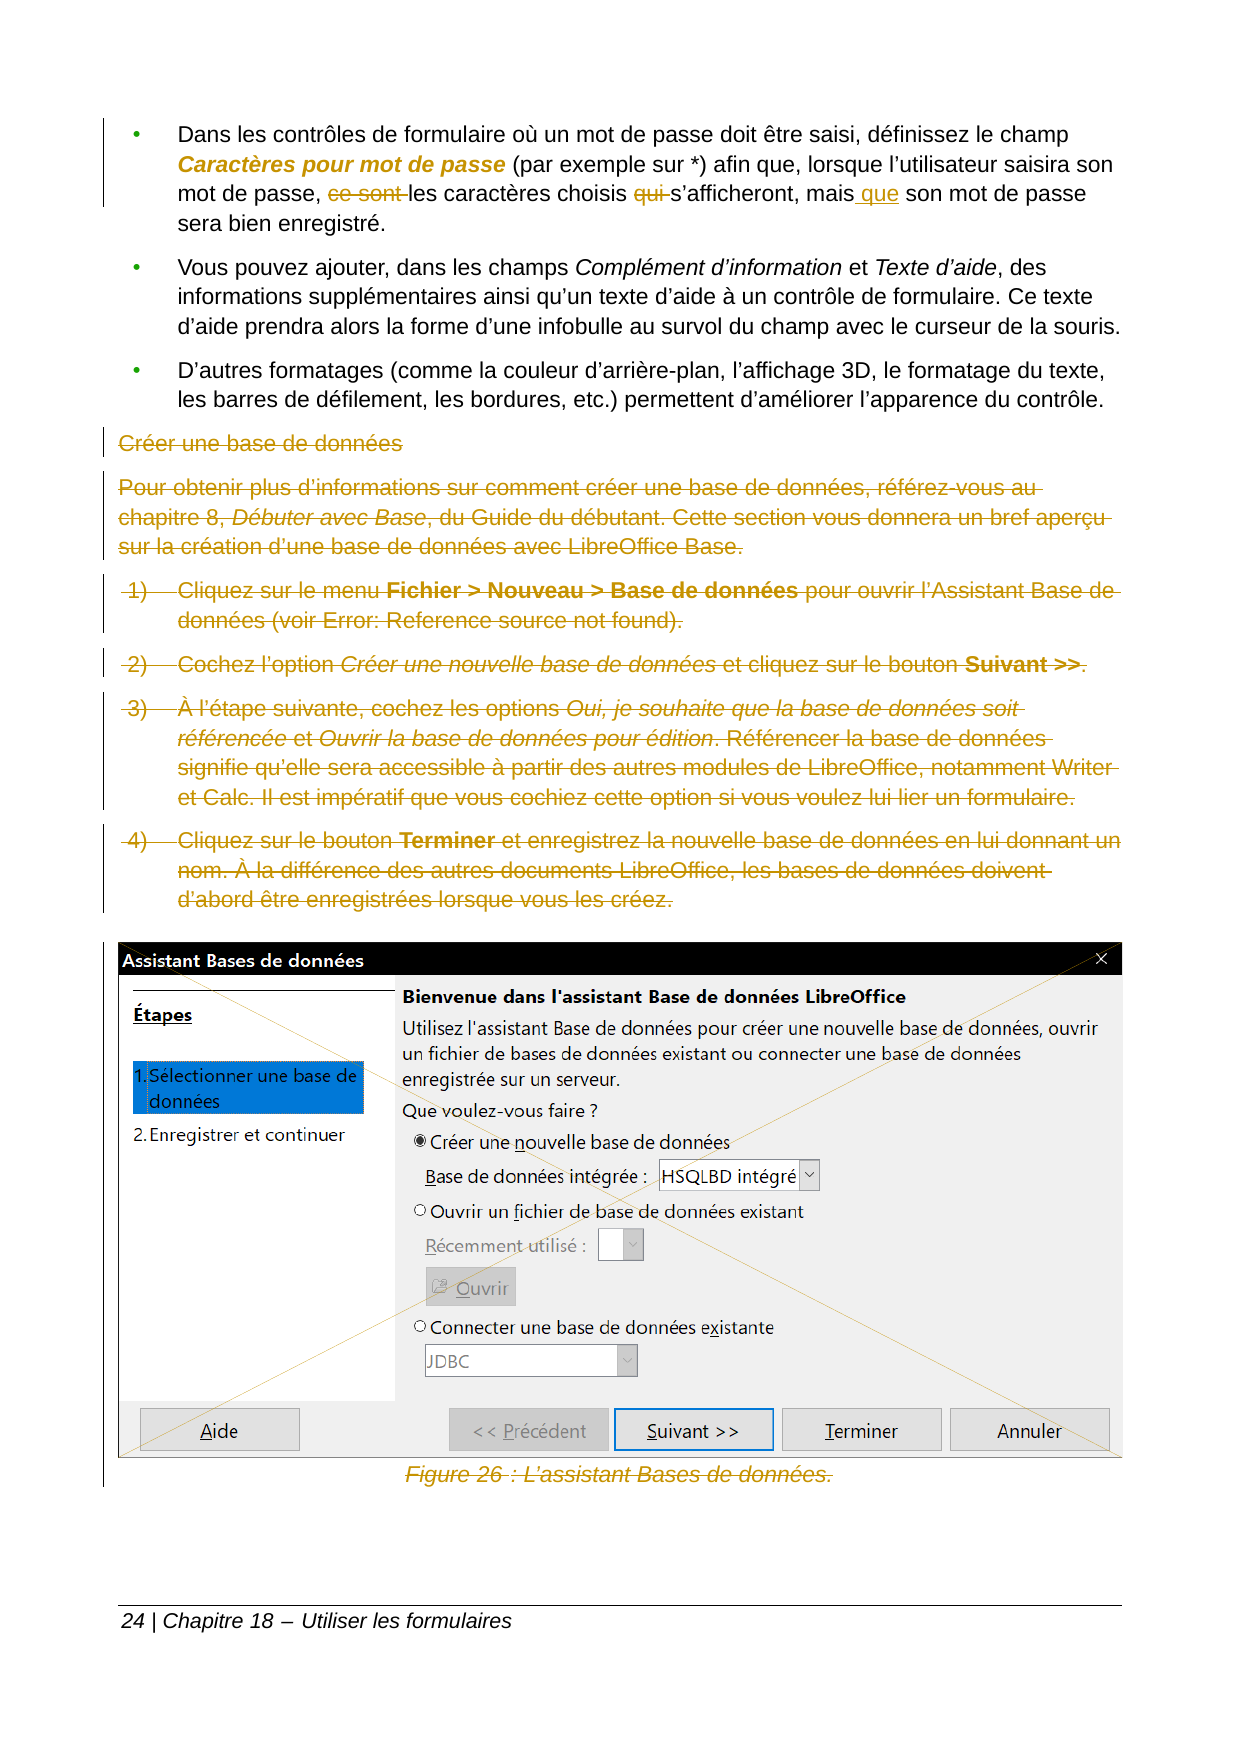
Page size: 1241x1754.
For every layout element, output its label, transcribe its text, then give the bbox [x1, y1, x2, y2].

picture [120, 1201, 1120, 1458]
list Dans les contrôles de formulaire où un mot de passe doit être saisi, définissez le champ Caractères pour mot de passe (par exemple sur *) afin que, lorsque l’utilisateur saisira son mot de passe, les caractères choisis s’afficheront, mais que son mot de passe sera bien enregistré. [133, 118, 1122, 236]
picture [120, 942, 1120, 1199]
picture [118, 943, 618, 1457]
list D’autres formatages (comme la couleur d’arrière-plan, l’affichage 3D, le formatage du texte, les barres de défilement, les bordures, etc.) permettent d’améliorer l’apparence du contrôle. [133, 354, 1122, 413]
list Vous pouvez ajouter, dans les champs Complément d’information et Texte d’aide, des informations supplémentaires ainsi qu’un texte d’aide à un contrôle de formulaire. Ce texte d’aide prendra alors la forme d’une infobulle au survol du champ avec le curseur de la souris. [133, 251, 1122, 339]
picture [623, 943, 1123, 1457]
